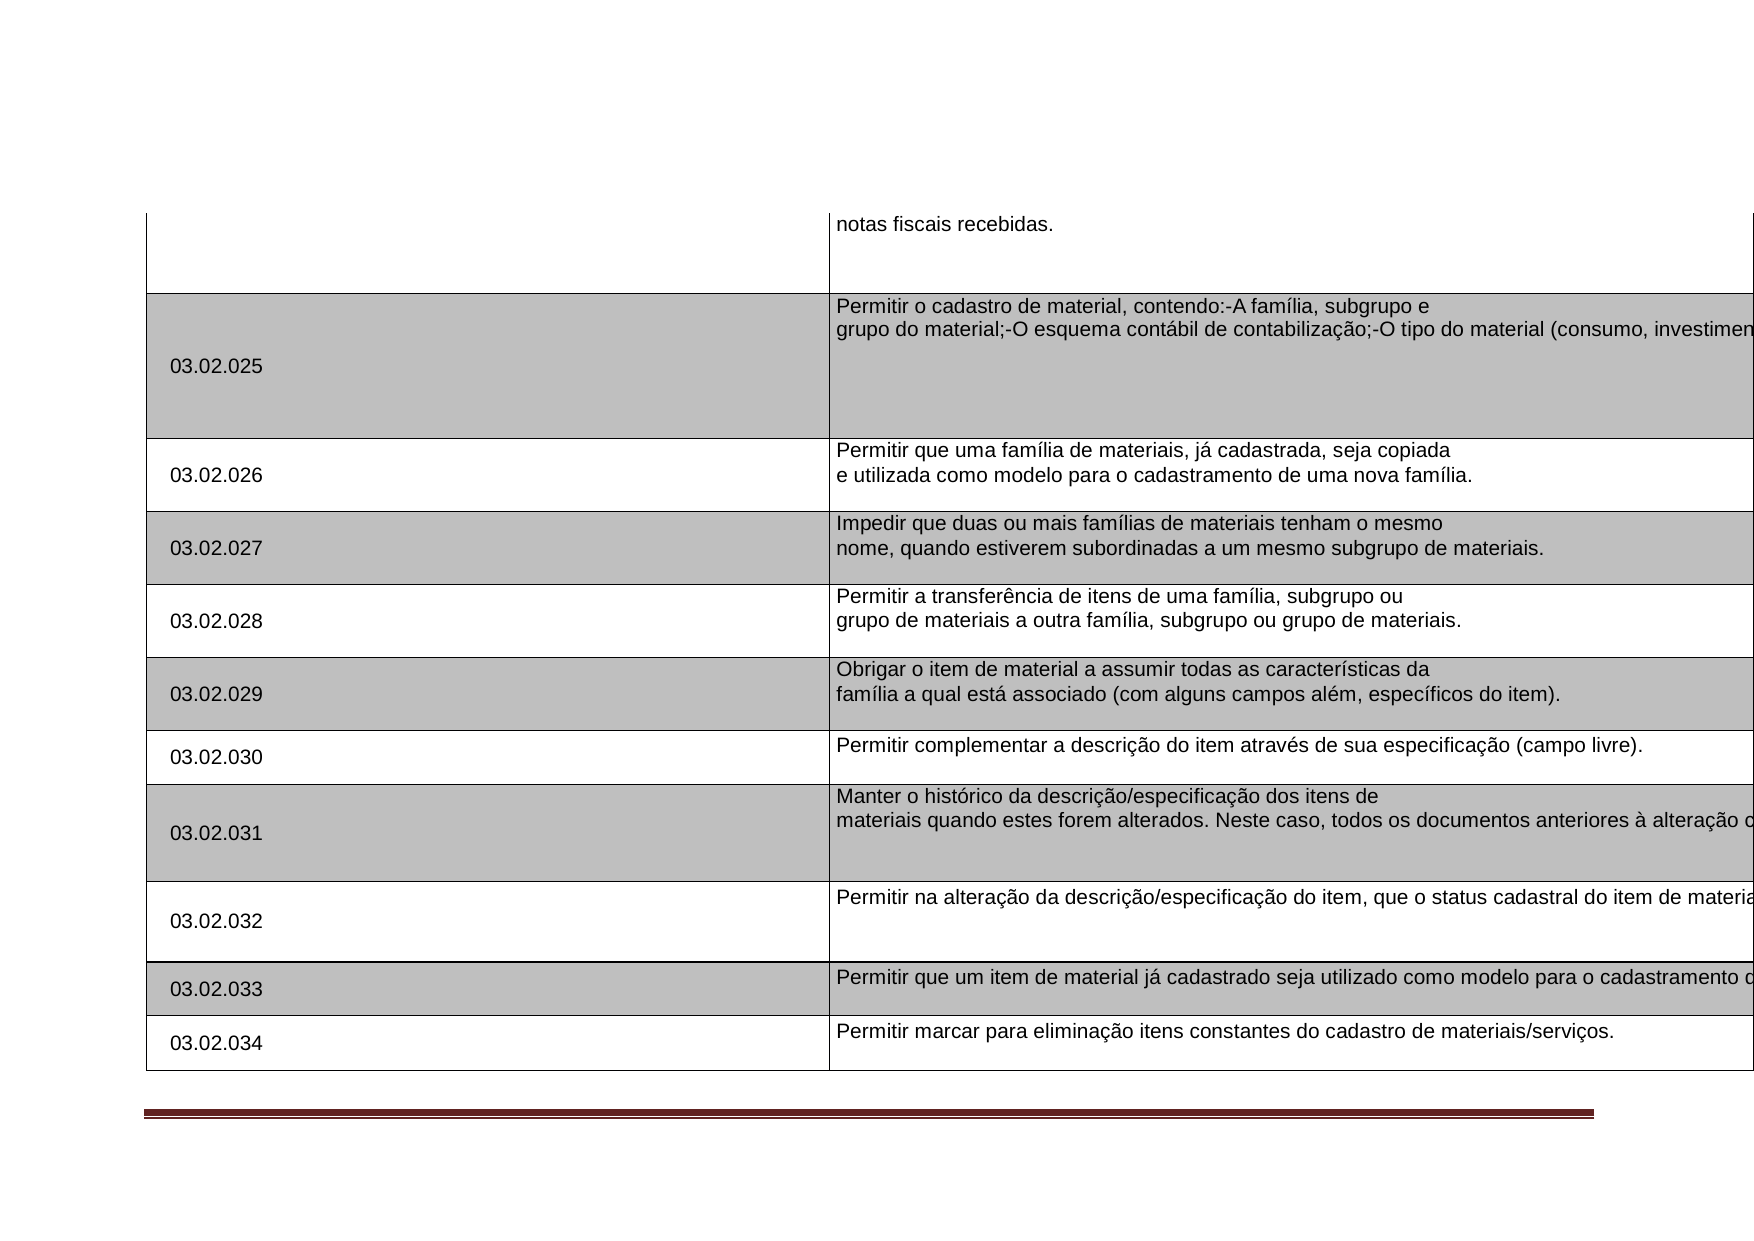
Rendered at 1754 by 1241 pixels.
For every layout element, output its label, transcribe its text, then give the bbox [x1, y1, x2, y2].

table_cell 03.02.032 [147, 882, 829, 961]
table_cell 03.02.027 [147, 512, 829, 584]
table_cell 03.02.025 [147, 294, 829, 438]
table_cell Permitir o cadastro de material, contendo:-A família, subgrupo e grupo do material;-O esquema contábil de contabilização;-O tipo do material (consumo, investimento ou serviço);-A descrição do material;-O registro único do material;-A unidade de medida (por exemplo: envelope, pacote, bloco, unidade).; Unidade de medida para serviço: Unidade [830, 294, 1753, 438]
table_header notas fiscais recebidas. [830, 213, 1753, 293]
table_cell 03.02.030 [147, 731, 829, 784]
table_cell Permitir marcar para eliminação itens constantes do cadastro de materiais/serviços. [830, 1016, 1753, 1070]
table_cell 03.02.033 [147, 963, 829, 1015]
table_header [147, 213, 829, 293]
table_cell Permitir complementar a descrição do item através de sua especificação (campo livre). [830, 731, 1753, 784]
table_cell 03.02.028 [147, 585, 829, 657]
table_cell Permitir que um item de material já cadastrado seja utilizado como modelo para o cadastramento de um novo item. [830, 963, 1753, 1015]
table_cell 03.02.029 [147, 658, 829, 730]
table_cell Impedir que duas ou mais famílias de materiais tenham o mesmo nome, quando estiverem subordinadas a um mesmo subgrupo de materiais. [830, 512, 1753, 584]
table_cell Permitir na alteração da descrição/especificação do item, que o status cadastral do item de material seja colocado "Em revisão", retornando ao status de “Liberado” após a conclusão da alteração. [830, 882, 1753, 961]
table_cell Permitir que uma família de materiais, já cadastrada, seja copiada e utilizada como modelo para o cadastramento de uma nova família. [830, 439, 1753, 511]
table_cell Obrigar o item de material a assumir todas as características da família a qual está associado (com alguns campos além, específicos do item). [830, 658, 1753, 730]
table_cell Permitir a transferência de itens de uma família, subgrupo ou grupo de materiais a outra família, subgrupo ou grupo de materiais. [830, 585, 1753, 657]
table_cell 03.02.034 [147, 1016, 829, 1070]
table_cell 03.02.031 [147, 785, 829, 881]
table_cell Manter o histórico da descrição/especificação dos itens de materiais quando estes forem alterados. Neste caso, todos os documentos anteriores à alteração continuarão referenciando a antiga descrição/especificação. [830, 785, 1753, 881]
table_cell 03.02.026 [147, 439, 829, 511]
